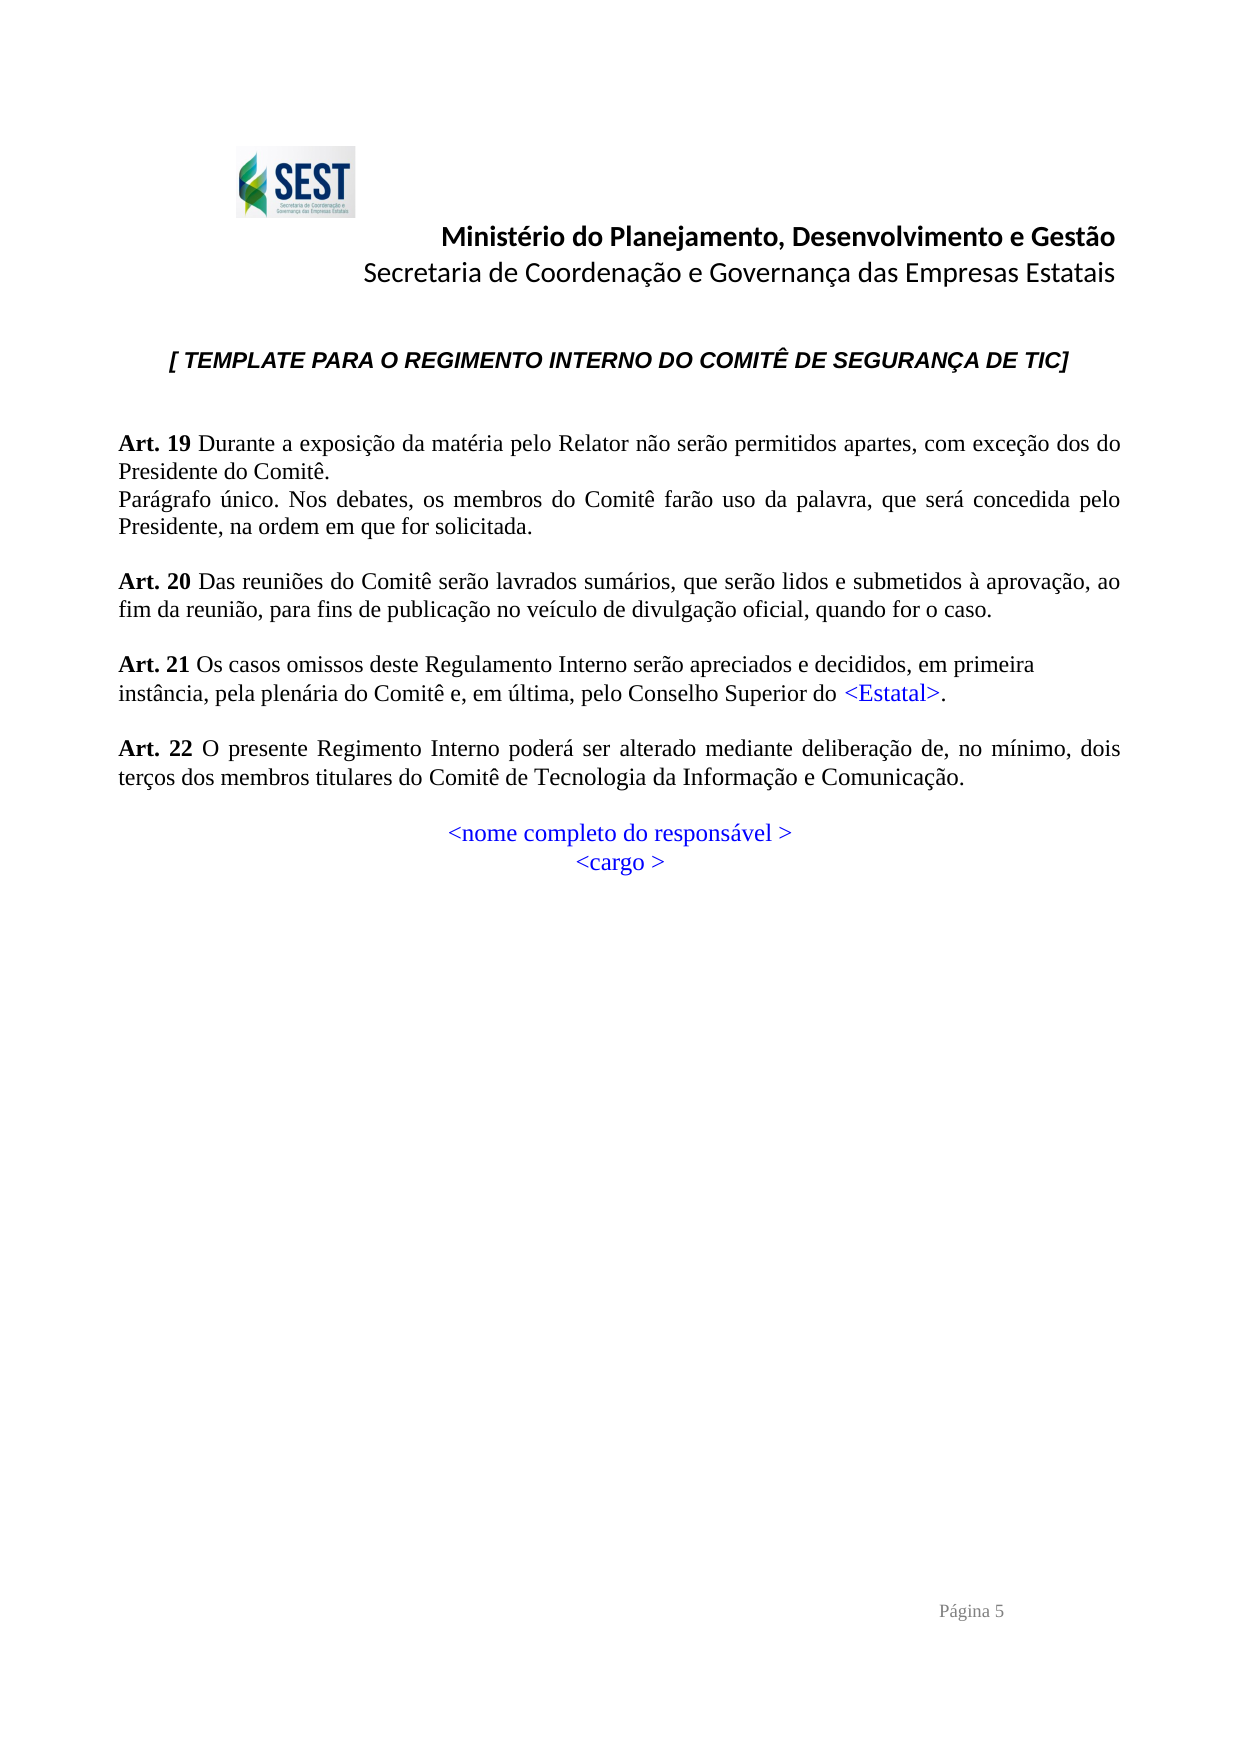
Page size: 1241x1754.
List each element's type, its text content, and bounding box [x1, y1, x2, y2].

text <cargo > [118, 847, 1122, 876]
text Art. 19 Durante a exposição da matéria pelo Relator não serão permitidos apartes, com exceção dos do Presidente do Comitê. [118, 429, 1122, 484]
text Art. 21 Os casos omissos deste Regulamento Interno serão apreciados e decididos, em primeira instância, pela plenária do Comitê e, em última, pelo Conselho Superior do <Estatal>. [118, 650, 1122, 707]
text Art. 20 Das reuniões do Comitê serão lavrados sumários, que serão lidos e submetidos à aprovação, ao fim da reunião, para fins de publicação no veículo de divulgação oficial, quando for o caso. [118, 567, 1122, 623]
text Art. 22 O presente Regimento Interno poderá ser alterado mediante deliberação de, no mínimo, dois terços dos membros titulares do Comitê de Tecnologia da Informação e Comunicação. [118, 734, 1122, 791]
text Parágrafo único. Nos debates, os membros do Comitê farão uso da palavra, que será concedida pelo Presidente, na ordem em que for solicitada. [118, 484, 1122, 540]
text <nome completo do responsável > [118, 818, 1122, 847]
